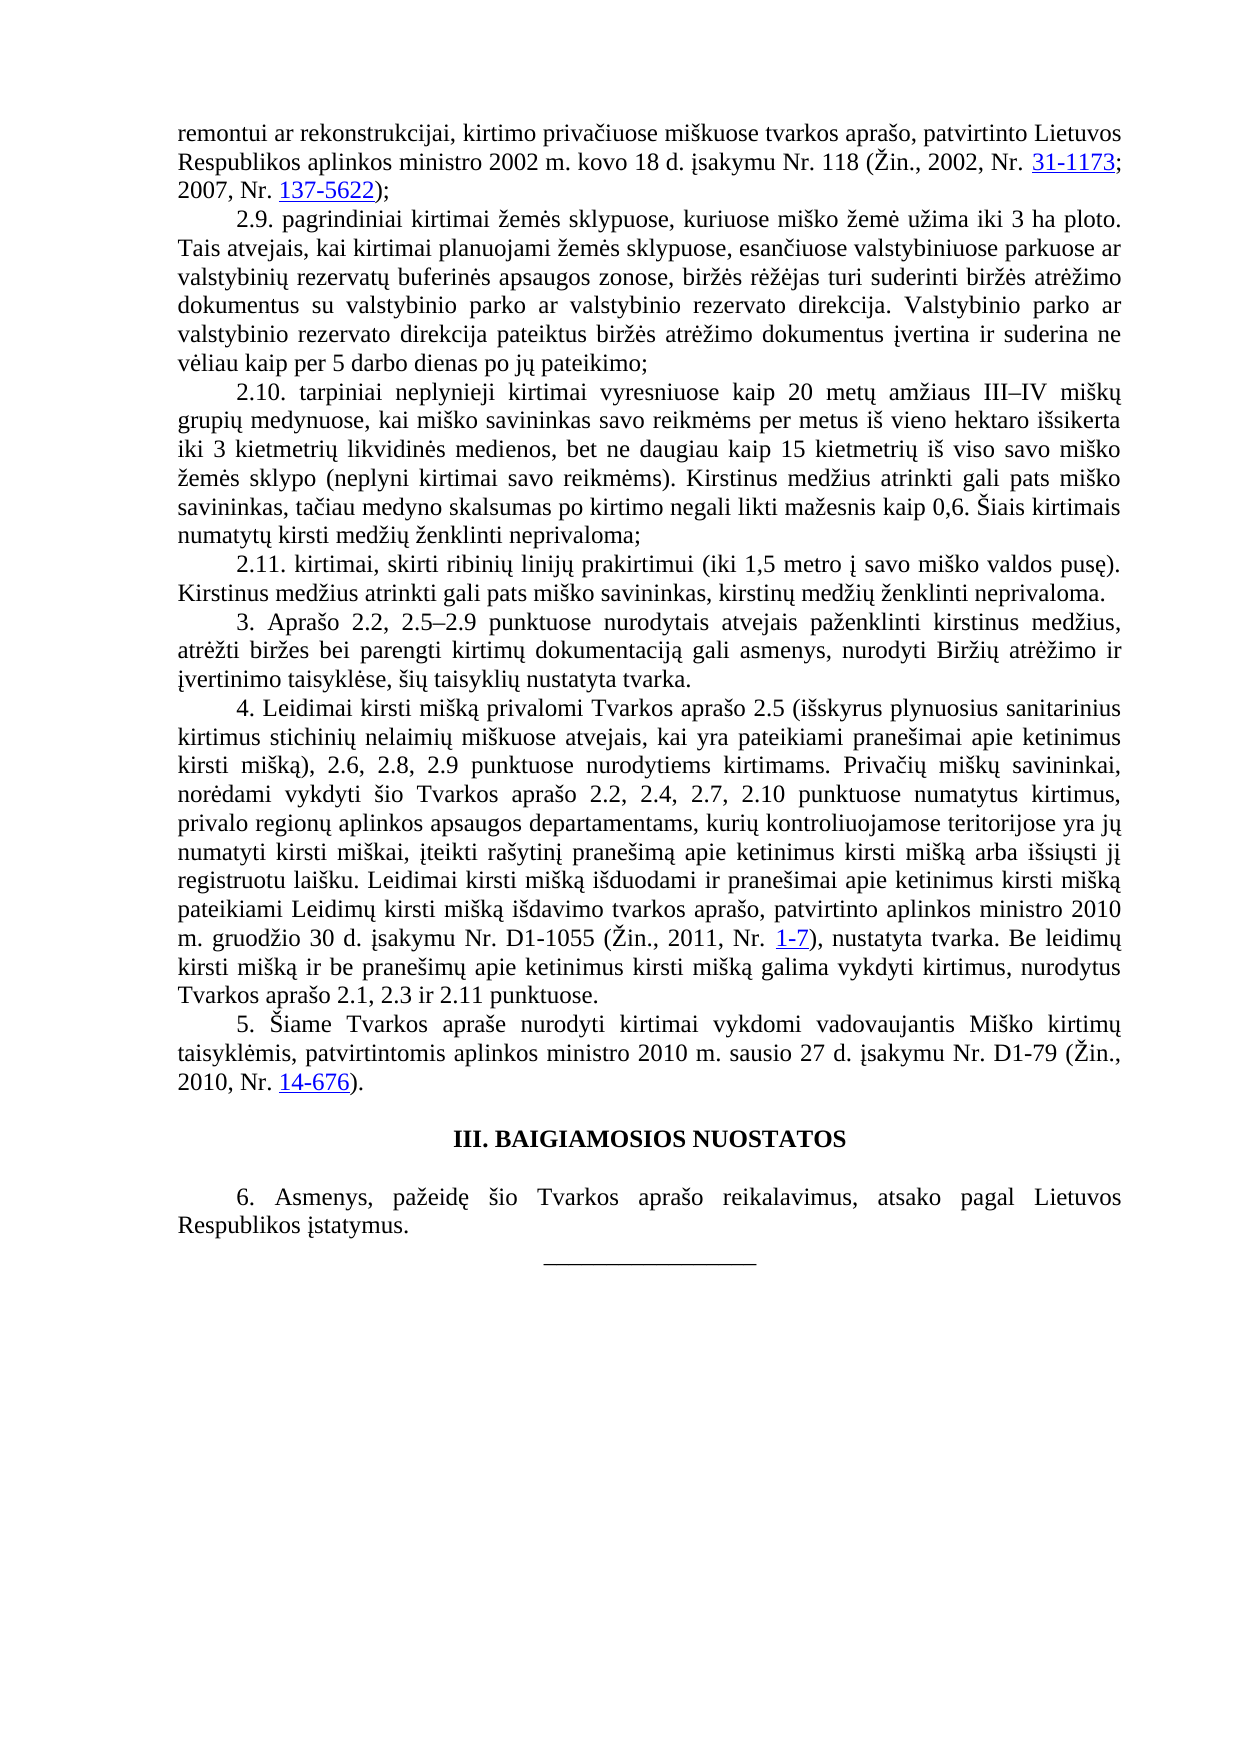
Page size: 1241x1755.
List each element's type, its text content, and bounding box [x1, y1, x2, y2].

text 6. Asmenys, pažeidę šio Tvarkos aprašo reikalavimus, atsako pagal Lietuvos Respublikos įstatymus. [177, 1182, 1122, 1239]
text 2.10. tarpiniai neplynieji kirtimai vyresniuose kaip 20 metų amžiaus III–IV miškų grupių medynuose, kai miško savininkas savo reikmėms per metus iš vieno hektaro išsikerta iki 3 kietmetrių likvidinės medienos, bet ne daugiau kaip 15 kietmetrių iš viso savo miško žemės sklypo (neplyni kirtimai savo reikmėms). Kirstinus medžius atrinkti gali pats miško savininkas, tačiau medyno skalsumas po kirtimo negali likti mažesnis kaip 0,6. Šiais kirtimais numatytų kirsti medžių ženklinti neprivaloma; [177, 377, 1122, 549]
text _________________ [177, 1239, 1122, 1268]
text 2.11. kirtimai, skirti ribinių linijų prakirtimui (iki 1,5 metro į savo miško valdos pusę). Kirstinus medžius atrinkti gali pats miško savininkas, kirstinų medžių ženklinti neprivaloma. [177, 549, 1122, 607]
text remontui ar rekonstrukcijai, kirtimo privačiuose miškuose tvarkos aprašo, patvirtinto Lietuvos Respublikos aplinkos ministro 2002 m. kovo 18 d. įsakymu Nr. 118 (Žin., 2002, Nr. 31-1173; 2007, Nr. 137-5622); [177, 118, 1122, 204]
text III. BAIGIAMOSIOS NUOSTATOS [177, 1124, 1122, 1153]
text 4. Leidimai kirsti mišką privalomi Tvarkos aprašo 2.5 (išskyrus plynuosius sanitarinius kirtimus stichinių nelaimių miškuose atvejais, kai yra pateikiami pranešimai apie ketinimus kirsti mišką), 2.6, 2.8, 2.9 punktuose nurodytiems kirtimams. Privačių miškų savininkai, norėdami vykdyti šio Tvarkos aprašo 2.2, 2.4, 2.7, 2.10 punktuose numatytus kirtimus, privalo regionų aplinkos apsaugos departamentams, kurių kontroliuojamose teritorijose yra jų numatyti kirsti miškai, įteikti rašytinį pranešimą apie ketinimus kirsti mišką arba išsiųsti jį registruotu laišku. Leidimai kirsti mišką išduodami ir pranešimai apie ketinimus kirsti mišką pateikiami Leidimų kirsti mišką išdavimo tvarkos aprašo, patvirtinto aplinkos ministro 2010 m. gruodžio 30 d. įsakymu Nr. D1-1055 (Žin., 2011, Nr. 1-7), nustatyta tvarka. Be leidimų kirsti mišką ir be pranešimų apie ketinimus kirsti mišką galima vykdyti kirtimus, nurodytus Tvarkos aprašo 2.1, 2.3 ir 2.11 punktuose. [177, 693, 1122, 1009]
text 5. Šiame Tvarkos apraše nurodyti kirtimai vykdomi vadovaujantis Miško kirtimų taisyklėmis, patvirtintomis aplinkos ministro 2010 m. sausio 27 d. įsakymu Nr. D1-79 (Žin., 2010, Nr. 14-676). [177, 1009, 1122, 1096]
text 3. Aprašo 2.2, 2.5–2.9 punktuose nurodytais atvejais paženklinti kirstinus medžius, atrėžti biržes bei parengti kirtimų dokumentaciją gali asmenys, nurodyti Biržių atrėžimo ir įvertinimo taisyklėse, šių taisyklių nustatyta tvarka. [177, 607, 1122, 693]
text 2.9. pagrindiniai kirtimai žemės sklypuose, kuriuose miško žemė užima iki 3 ha ploto. Tais atvejais, kai kirtimai planuojami žemės sklypuose, esančiuose valstybiniuose parkuose ar valstybinių rezervatų buferinės apsaugos zonose, biržės rėžėjas turi suderinti biržės atrėžimo dokumentus su valstybinio parko ar valstybinio rezervato direkcija. Valstybinio parko ar valstybinio rezervato direkcija pateiktus biržės atrėžimo dokumentus įvertina ir suderina ne vėliau kaip per 5 darbo dienas po jų pateikimo; [177, 204, 1122, 377]
